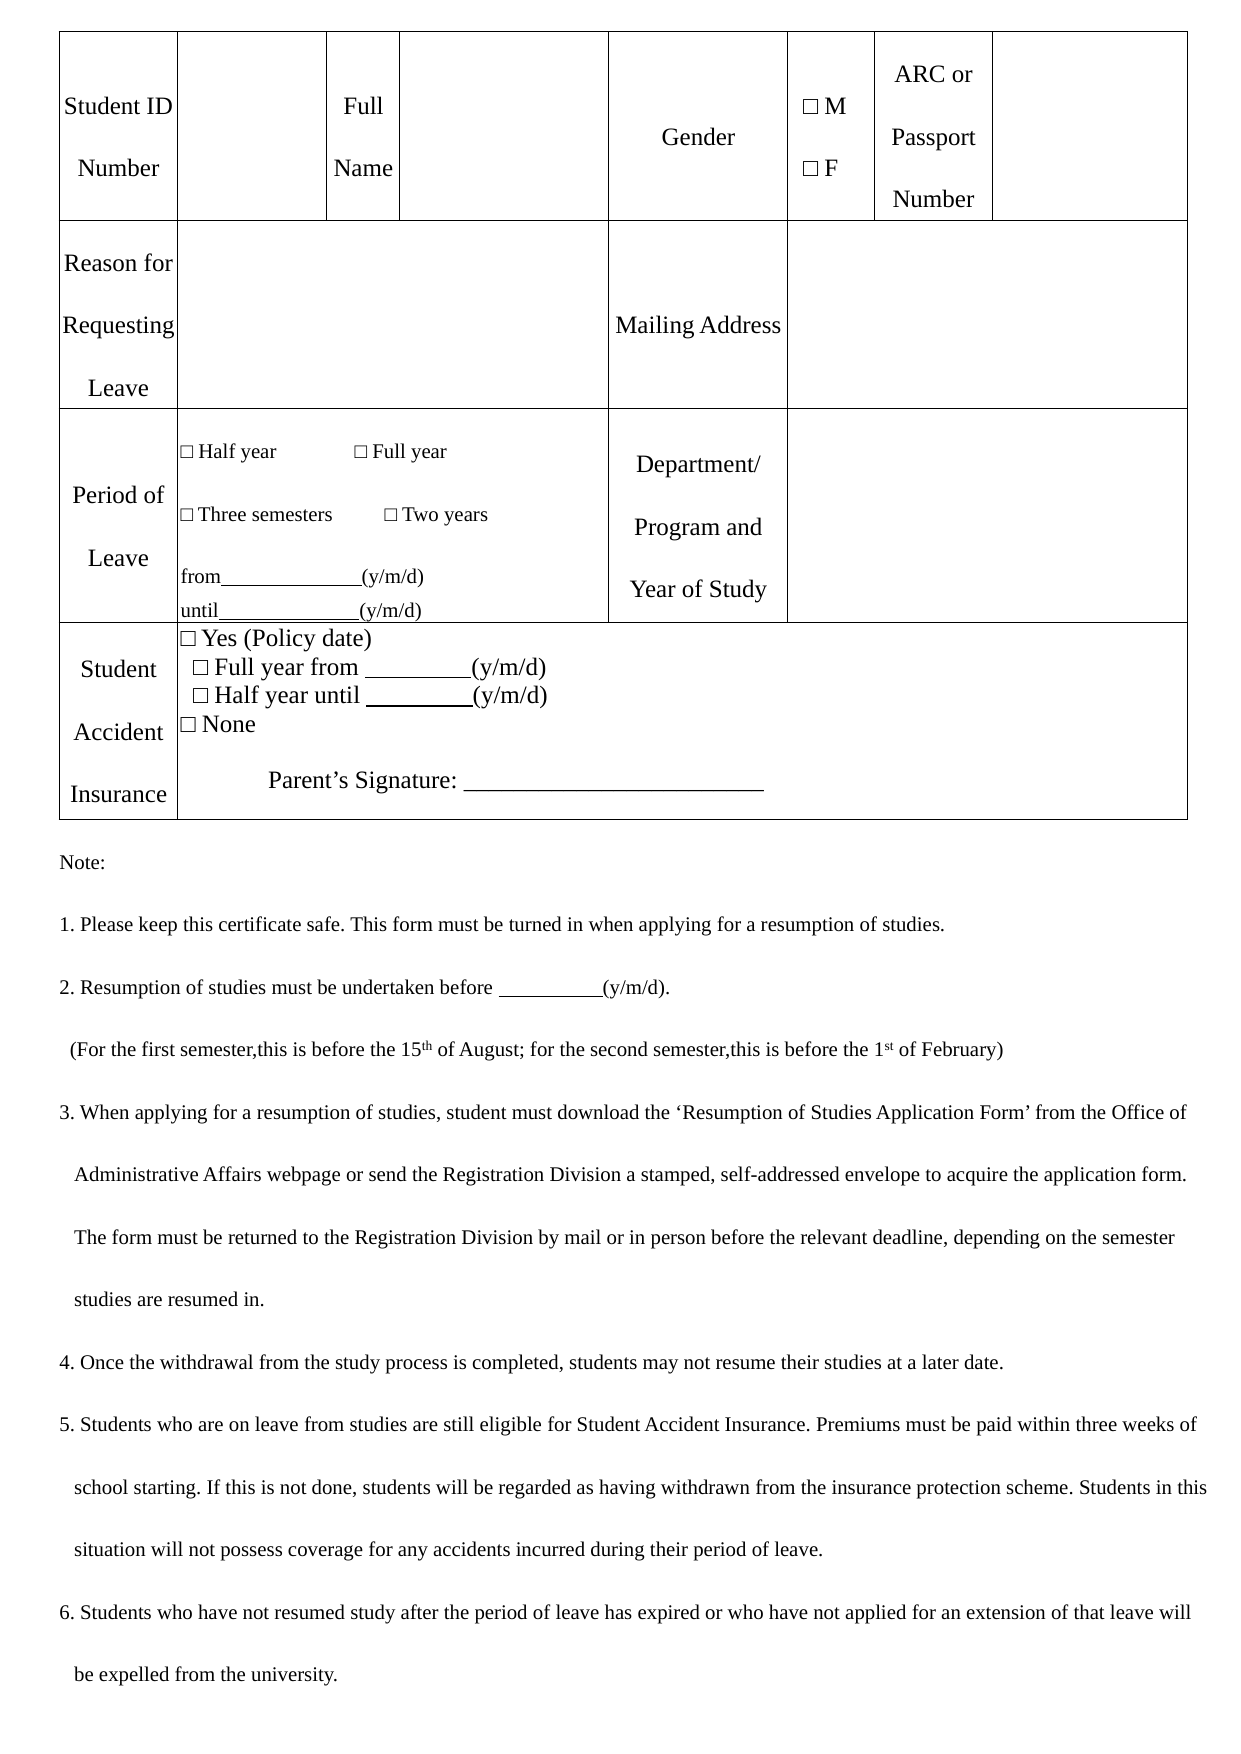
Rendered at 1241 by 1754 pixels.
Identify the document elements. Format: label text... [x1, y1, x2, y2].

table_cell □ Yes (Policy date) □ Full year from (y/m/d) □ Half year until (y/m/d) □ None Parent’s Signature: ________________________ [178, 623, 1187, 819]
table_header Gender [609, 32, 787, 220]
table_header [993, 32, 1187, 220]
text 2. Resumption of studies must be undertaken before (y/m/d). [59, 945, 1211, 1008]
table_cell Reason for Requesting Leave [60, 221, 177, 408]
table_cell [788, 409, 1187, 622]
text 4. Once the withdrawal from the study process is completed, students may not resume their studies at a later date. [59, 1320, 1211, 1383]
table_header □ M □ F [788, 32, 874, 220]
table_header [178, 32, 326, 220]
table_cell [788, 221, 1187, 408]
table_cell □ Half year □ Full year □ Three semesters □ Two years from (y/m/d) until (y/m/d) [178, 409, 608, 622]
table_header Full Name [327, 32, 399, 220]
table_cell Student Accident Insurance [60, 623, 177, 819]
text 6. Students who have not resumed study after the period of leave has expired or who have not applied for an extension of that leave will be expelled from the university. [59, 1570, 1211, 1695]
table_cell Period of Leave [60, 409, 177, 622]
table_cell Department/ Program and Year of Study [609, 409, 787, 622]
text 3. When applying for a resumption of studies, student must download the ‘Resumption of Studies Application Form’ from the Office of Administrative Affairs webpage or send the Registration Division a stamped, self-addressed envelope to acquire the application form. The form must be returned to the Registration Division by mail or in person before the relevant deadline, depending on the semester studies are resumed in. [59, 1070, 1211, 1320]
text 5. Students who are on leave from studies are still eligible for Student Accident Insurance. Premiums must be paid within three weeks of school starting. If this is not done, students will be regarded as having withdrawn from the insurance protection scheme. Students in this situation will not possess coverage for any accidents incurred during their period of leave. [59, 1383, 1211, 1570]
text Note: [59, 820, 1211, 883]
table_cell Mailing Address [609, 221, 787, 408]
table_header ARC or Passport Number [875, 32, 992, 220]
table_cell [178, 221, 608, 408]
text (For the first semester,this is before the 15th of August; for the second semester,this is before the 1st of February) [59, 1008, 1211, 1070]
table_header [400, 32, 608, 220]
text 1. Please keep this certificate safe. This form must be turned in when applying for a resumption of studies. [59, 883, 1211, 945]
table_header Student ID Number [60, 32, 177, 220]
